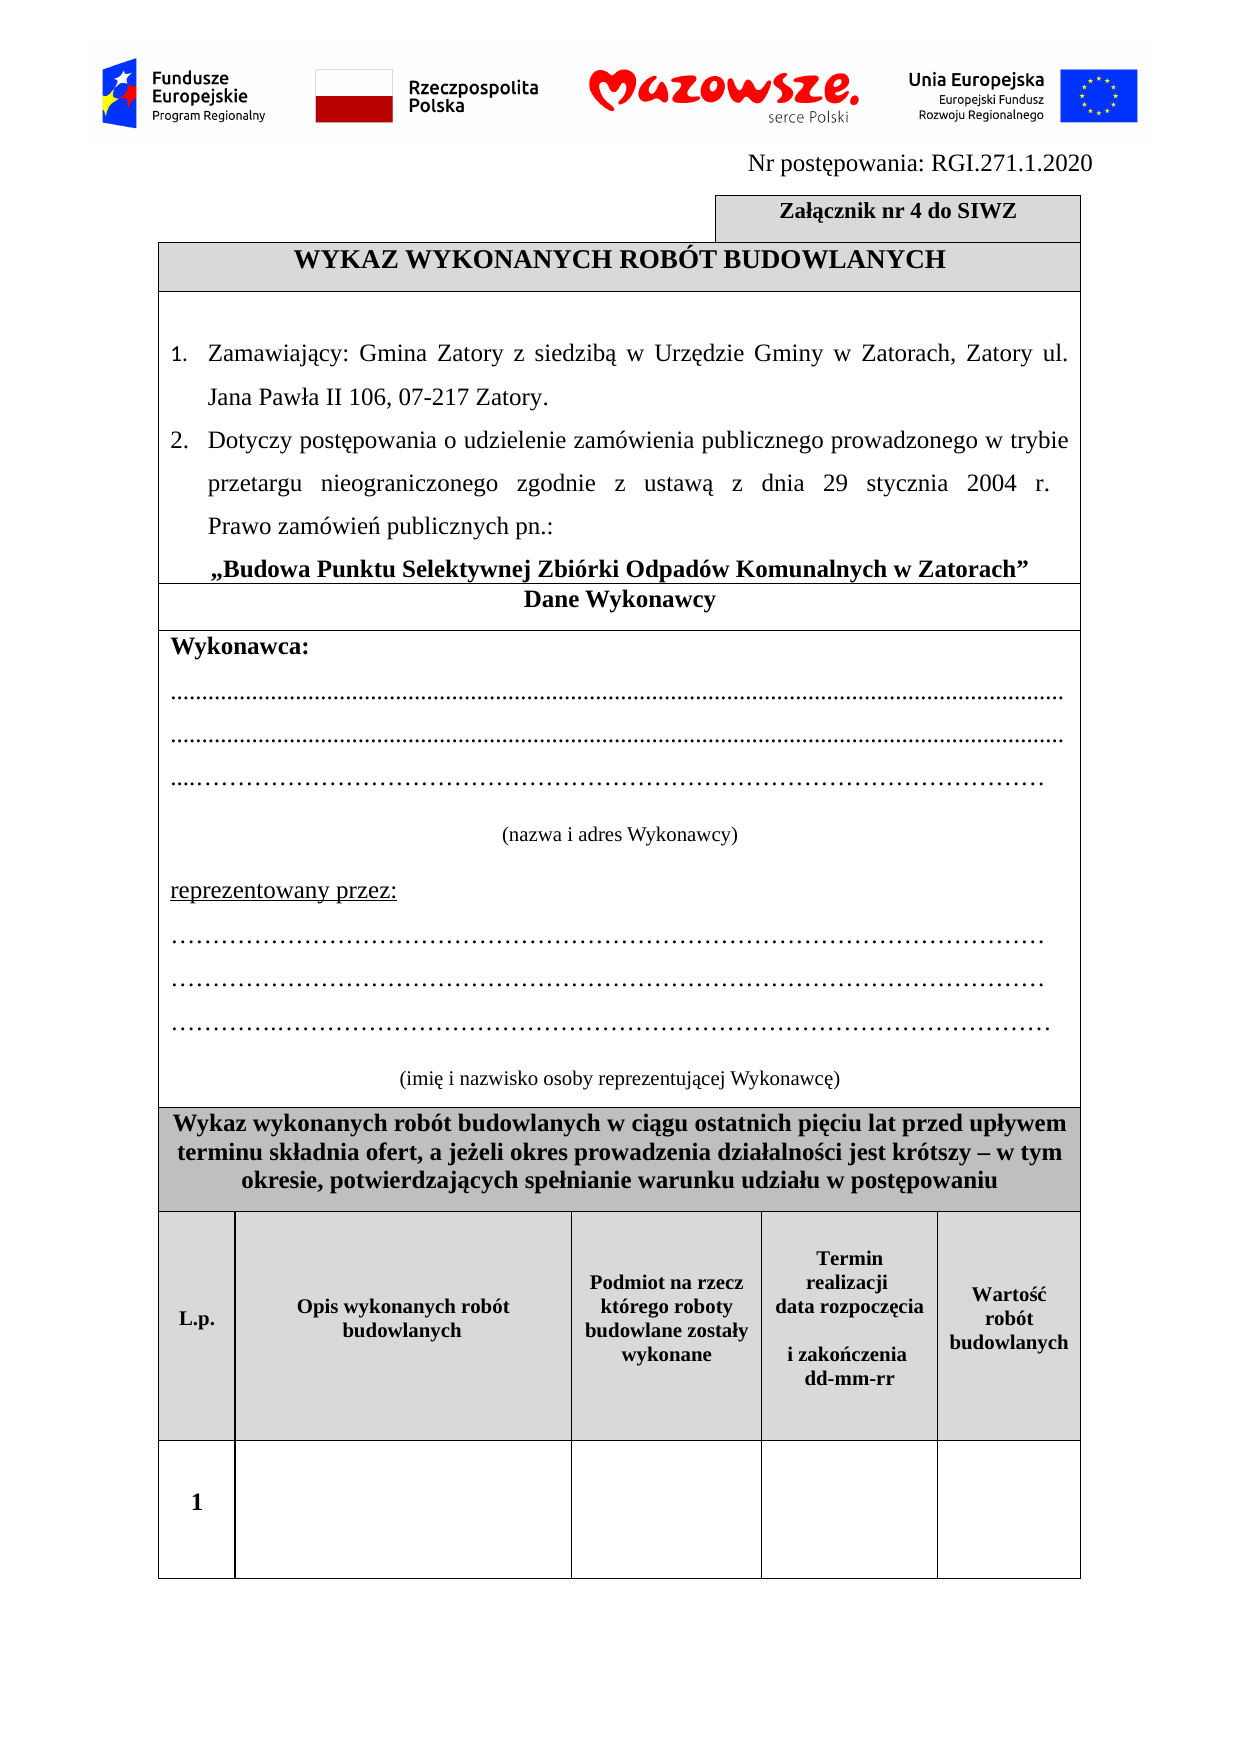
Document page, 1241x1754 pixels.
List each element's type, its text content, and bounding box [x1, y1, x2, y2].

picture [85, 40, 1155, 146]
table_header [571, 195, 715, 242]
table_cell 1 [159, 1441, 234, 1578]
table_header [159, 195, 235, 242]
table_header [235, 195, 571, 242]
table_cell Podmiot na rzecz którego roboty budowlane zostały wykonane [572, 1212, 761, 1440]
table_header Załącznik nr 4 do SIWZ [716, 196, 1080, 242]
table_cell WYKAZ WYKONANYCH ROBÓT BUDOWLANYCH [159, 243, 1080, 291]
table_cell Dane Wykonawcy [159, 584, 1080, 630]
table_cell Termin realizacji data rozpoczęcia i zakończenia dd-mm-rr [762, 1212, 937, 1440]
table_cell [938, 1441, 1080, 1578]
table_cell Wartość robót budowlanych [938, 1212, 1080, 1440]
text Nr postępowania: RGI.271.1.2020 [148, 148, 1093, 176]
table_cell Wykaz wykonanych robót budowlanych w ciągu ostatnich pięciu lat przed upływem terminu składnia ofert, a jeżeli okres prowadzenia działalności jest krótszy – w tym okresie, potwierdzających spełnianie warunku udziału w postępowaniu [159, 1108, 1080, 1211]
table_cell Opis wykonanych robót budowlanych [236, 1212, 571, 1440]
table_cell L.p. [159, 1212, 234, 1440]
table_cell Zamawiający: Gmina Zatory z siedzibą w Urzędzie Gminy w Zatorach, Zatory ul. Jana Pawła II 106, 07-217 Zatory. Dotyczy postępowania o udzielenie zamówienia publicznego prowadzonego w trybie przetargu nieograniczonego zgodnie z ustawą z dnia 29 stycznia 2004 r. Prawo zamówień publicznych pn.: „Budowa Punktu Selektywnej Zbiórki Odpadów Komunalnych w Zatorach” [159, 292, 1080, 583]
table_cell [572, 1441, 761, 1578]
table_cell Wykonawca: ..................................................................................................................................................................................................................................................................................................………………………………………………………………………………………… (nazwa i adres Wykonawcy) reprezentowany przez: …………………………………………………………………………………………………………………………………………………………………………………………………….………………………………………………………………………………… (imię i nazwisko osoby reprezentującej Wykonawcę) [159, 631, 1080, 1107]
table_cell [762, 1441, 937, 1578]
table_cell [236, 1441, 571, 1578]
